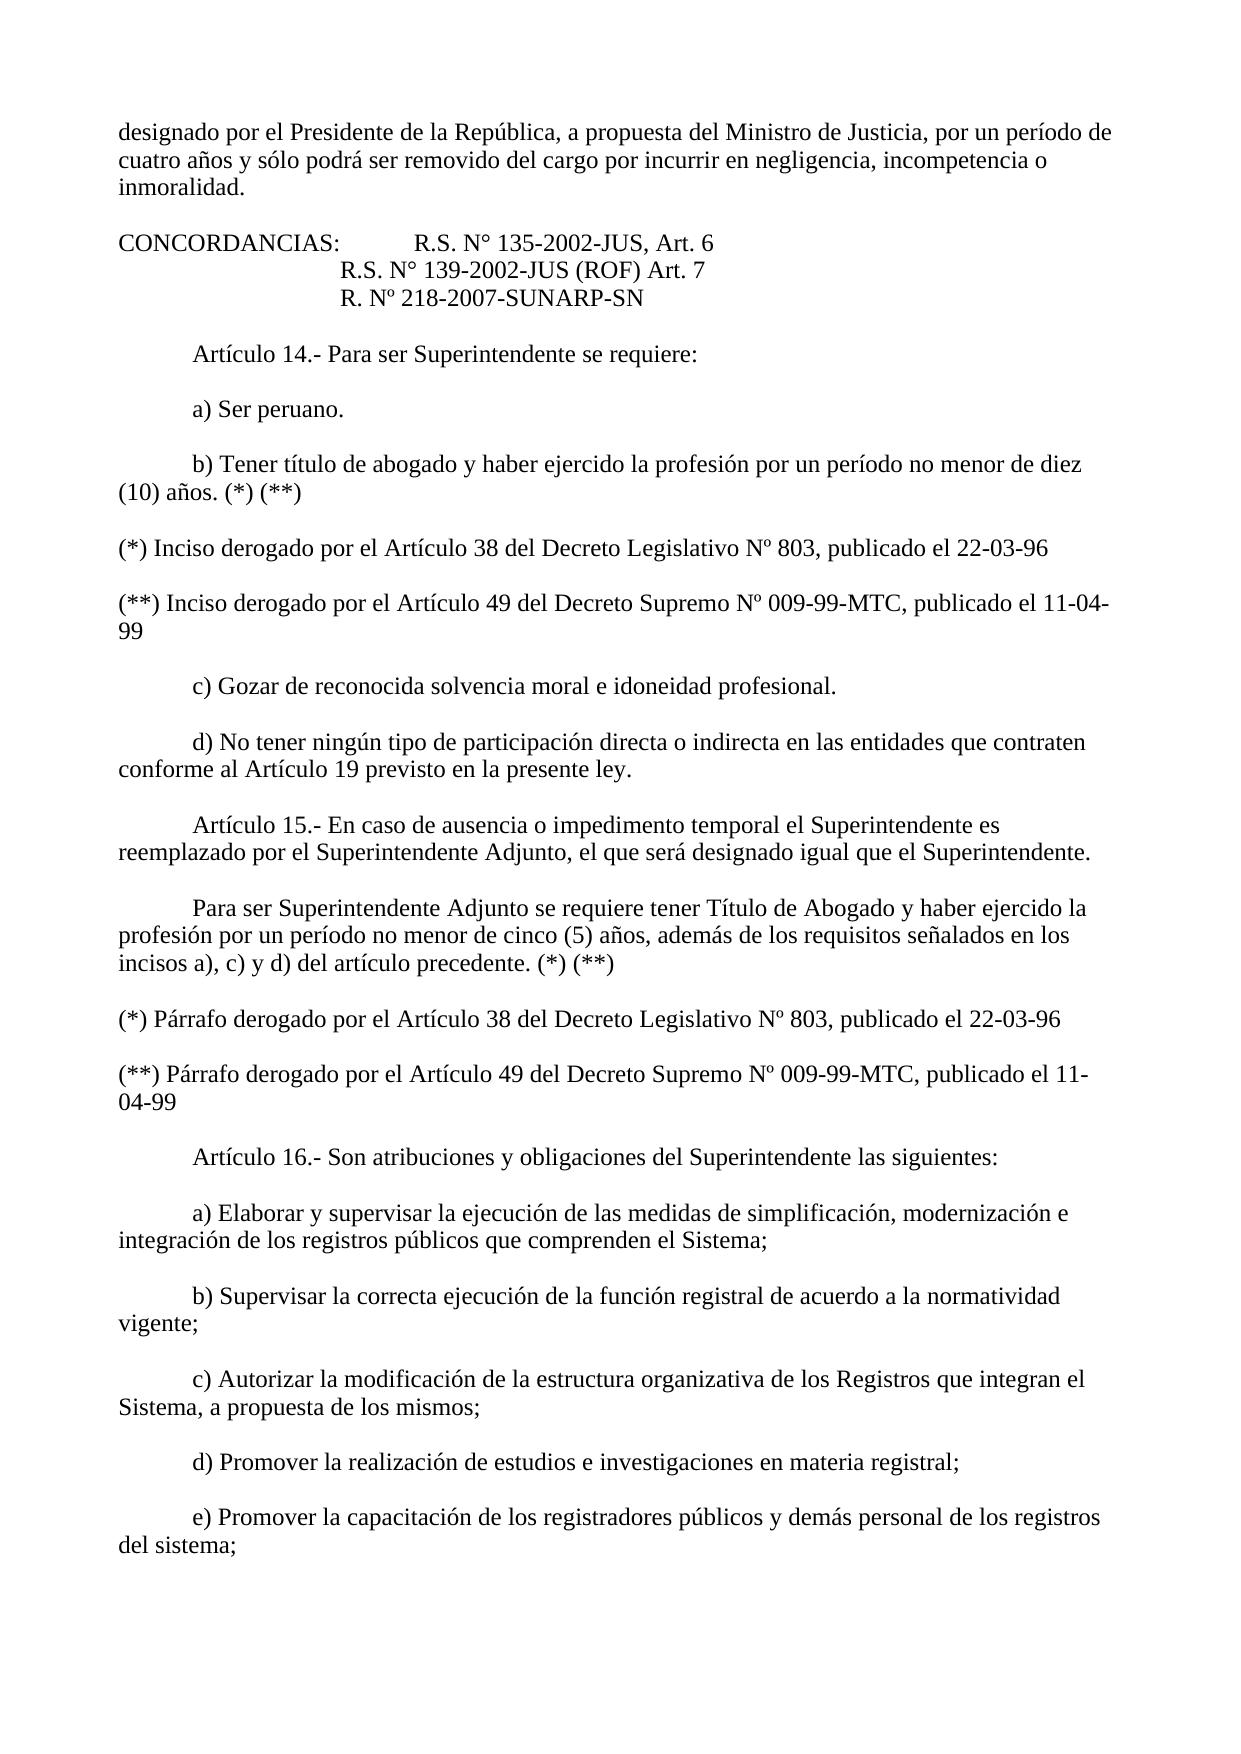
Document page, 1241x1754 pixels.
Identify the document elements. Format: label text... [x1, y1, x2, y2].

text b) Supervisar la correcta ejecución de la función registral de acuerdo a la normatividad vigente; [118, 1282, 1122, 1337]
text a) Elaborar y supervisar la ejecución de las medidas de simplificación, modernización e integración de los registros públicos que comprenden el Sistema; [118, 1199, 1122, 1254]
text b) Tener título de abogado y haber ejercido la profesión por un período no menor de diez (10) años. (*) (**) [118, 451, 1122, 506]
text R. Nº 218-2007-SUNARP-SN [118, 284, 1122, 312]
text c) Autorizar la modificación de la estructura organizativa de los Registros que integran el Sistema, a propuesta de los mismos; [118, 1365, 1122, 1420]
text (**) Párrafo derogado por el Artículo 49 del Decreto Supremo Nº 009-99-MTC, publicado el 11-04-99 [118, 1060, 1122, 1116]
text Artículo 14.- Para ser Superintendente se requiere: [118, 340, 1122, 367]
text CONCORDANCIAS: R.S. N° 135-2002-JUS, Art. 6 [118, 229, 1122, 257]
text a) Ser peruano. [118, 395, 1122, 423]
text Artículo 15.- En caso de ausencia o impedimento temporal el Superintendente es reemplazado por el Superintendente Adjunto, el que será designado igual que el Superintendente. [118, 811, 1122, 866]
text d) Promover la realización de estudios e investigaciones en materia registral; [118, 1448, 1122, 1476]
text (*) Párrafo derogado por el Artículo 38 del Decreto Legislativo Nº 803, publicado el 22-03-96 [118, 1005, 1122, 1032]
text c) Gozar de reconocida solvencia moral e idoneidad profesional. [118, 672, 1122, 700]
text designado por el Presidente de la República, a propuesta del Ministro de Justicia, por un período de cuatro años y sólo podrá ser removido del cargo por incurrir en negligencia, incompetencia o inmoralidad. [118, 118, 1122, 201]
text R.S. N° 139-2002-JUS (ROF) Art. 7 [118, 257, 1122, 284]
text (**) Inciso derogado por el Artículo 49 del Decreto Supremo Nº 009-99-MTC, publicado el 11-04-99 [118, 589, 1122, 644]
text Artículo 16.- Son atribuciones y obligaciones del Superintendente las siguientes: [118, 1143, 1122, 1171]
text Para ser Superintendente Adjunto se requiere tener Título de Abogado y haber ejercido la profesión por un período no menor de cinco (5) años, además de los requisitos señalados en los incisos a), c) y d) del artículo precedente. (*) (**) [118, 894, 1122, 977]
text d) No tener ningún tipo de participación directa o indirecta en las entidades que contraten conforme al Artículo 19 previsto en la presente ley. [118, 728, 1122, 783]
text (*) Inciso derogado por el Artículo 38 del Decreto Legislativo Nº 803, publicado el 22-03-96 [118, 534, 1122, 561]
text e) Promover la capacitación de los registradores públicos y demás personal de los registros del sistema; [118, 1503, 1122, 1559]
